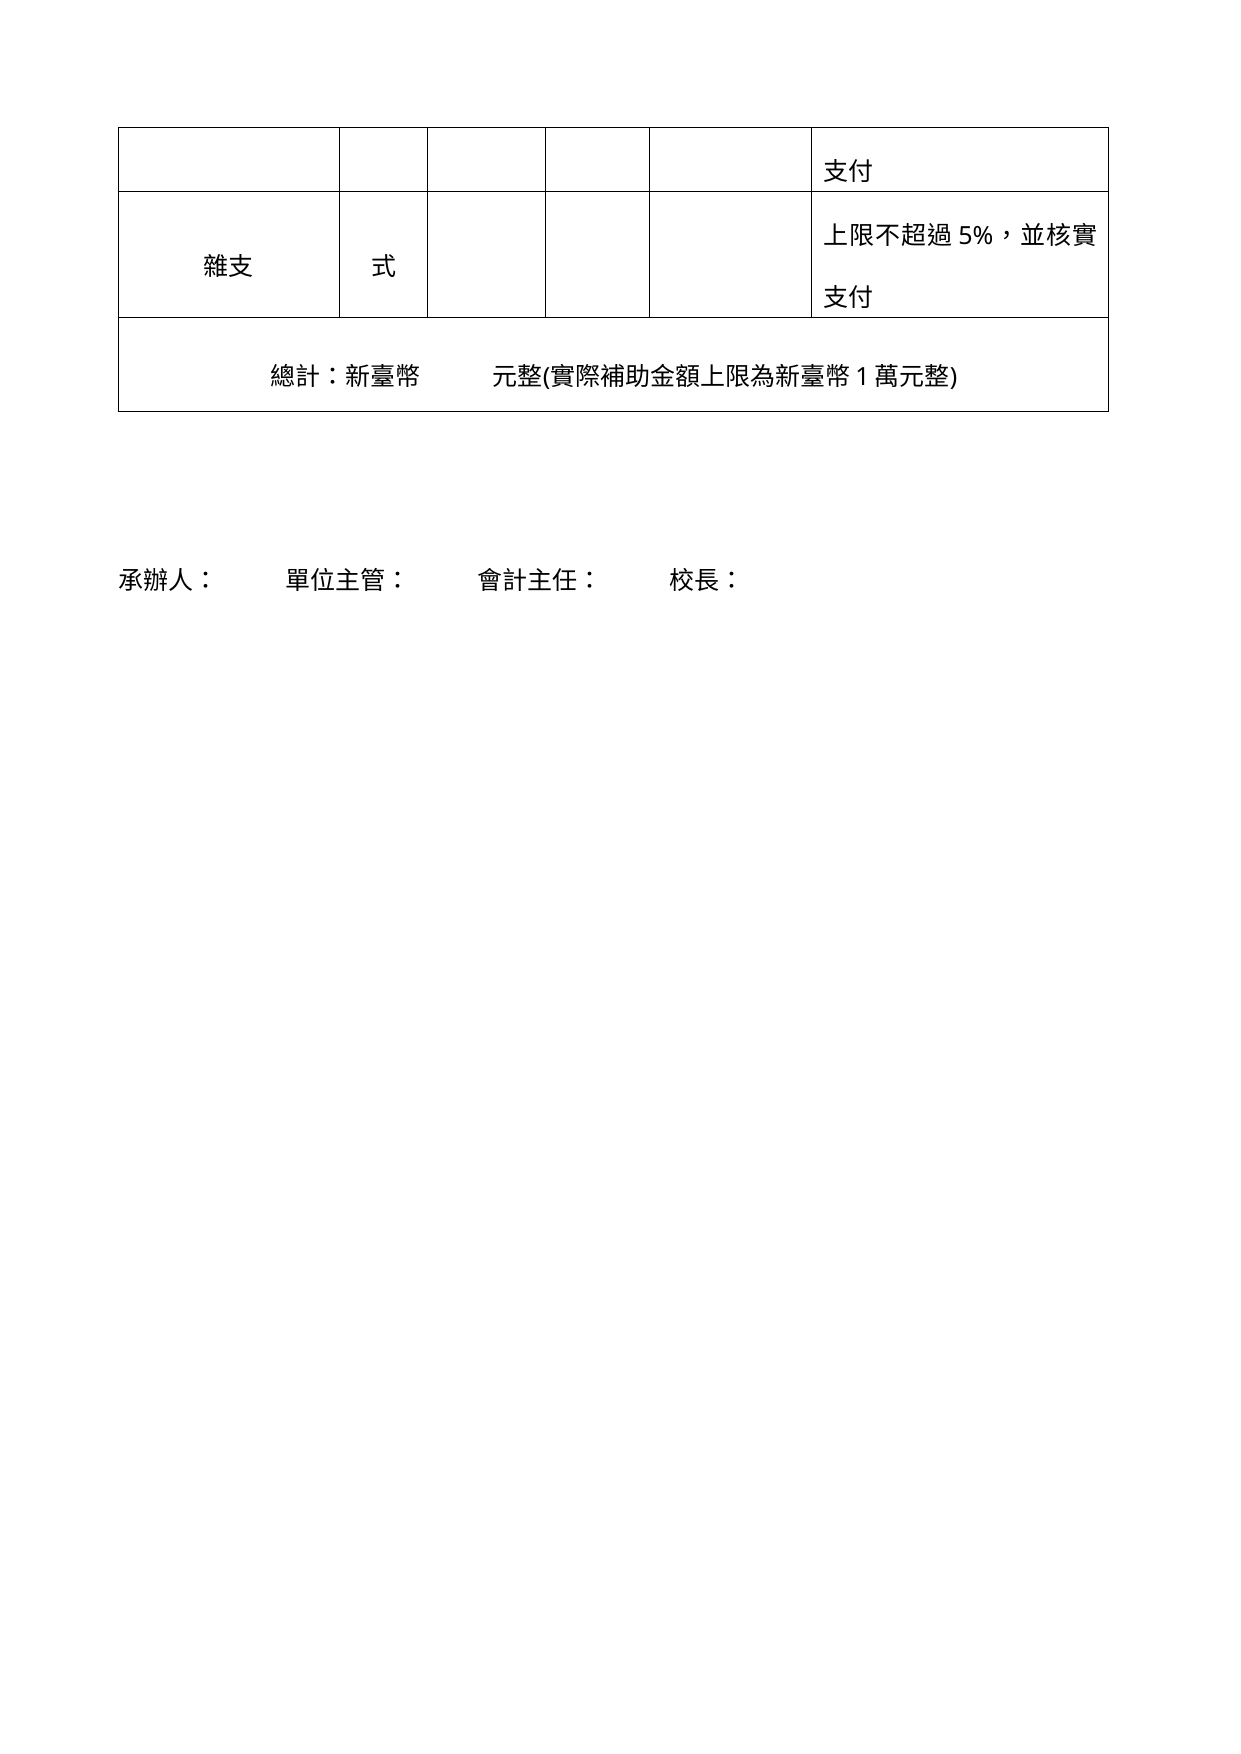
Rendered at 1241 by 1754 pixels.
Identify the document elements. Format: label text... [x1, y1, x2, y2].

table_cell [428, 192, 545, 317]
table_cell [546, 192, 649, 317]
table_cell [546, 128, 649, 191]
text 承辦人： 單位主管： 會計主任： 校長： [118, 537, 1122, 600]
table_cell [650, 192, 811, 317]
table_cell [119, 128, 339, 191]
table_cell 上限不超過5%，並核實支付 [812, 192, 1108, 317]
table_cell 雜支 [119, 192, 339, 317]
table_cell [340, 128, 427, 191]
table_cell [650, 128, 811, 191]
table_cell 式 [340, 192, 427, 317]
table_cell 總計：新臺幣 元整(實際補助金額上限為新臺幣1萬元整) [119, 318, 1108, 411]
table_cell 支付 [812, 128, 1108, 191]
table_cell [428, 128, 545, 191]
